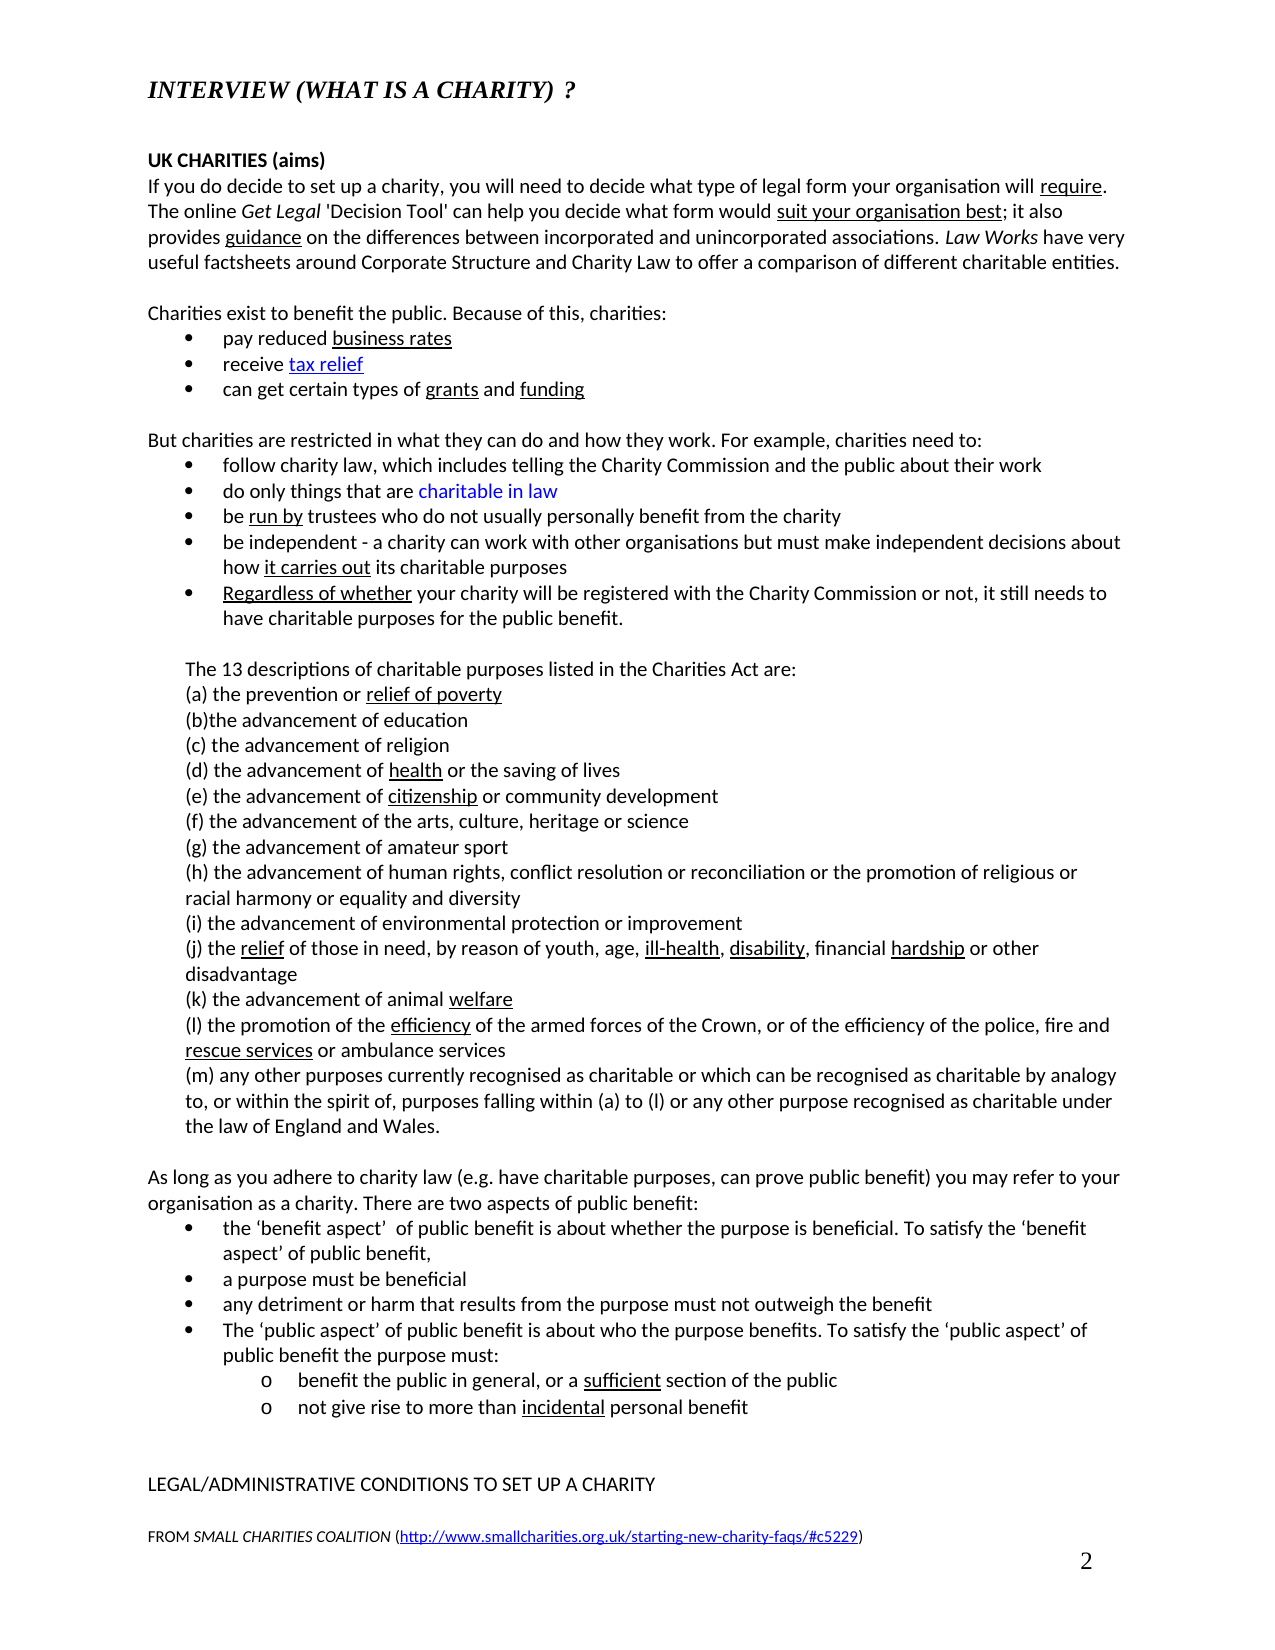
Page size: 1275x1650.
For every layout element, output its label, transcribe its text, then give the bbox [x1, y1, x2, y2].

text (e) the advancement of citizenship or community development [148, 783, 1127, 808]
text But charities are restricted in what they can do and how they work. For example, charities need to: [148, 427, 1127, 453]
text LEGAL/ADMINISTRATIVE CONDITIONS TO SET UP A CHARITY [148, 1471, 1127, 1497]
text (i) the advancement of environmental protection or improvement [148, 910, 1127, 936]
text UK CHARITIES (aims) [148, 148, 1127, 173]
text (f) the advancement of the arts, culture, heritage or science [148, 808, 1127, 834]
list do only things that are charitable in law [185, 478, 1127, 503]
text (a) the prevention or relief of poverty [148, 681, 1127, 707]
list can get certain types of grants and funding [185, 376, 1127, 402]
list be independent - a charity can work with other organisations but must make independent decisions about how it carries out its charitable purposes [185, 529, 1127, 580]
text (g) the advancement of amateur sport [148, 834, 1127, 859]
text (m) any other purposes currently recognised as charitable or which can be recognised as charitable by analogy to, or within the spirit of, purposes falling within (a) to (l) or any other purpose recognised as charitable under the law of England and Wales. [185, 1063, 1127, 1139]
text As long as you adhere to charity law (e.g. have charitable purposes, can prove public benefit) you may refer to your organisation as a charity. There are two aspects of public benefit: [148, 1164, 1127, 1215]
text (l) the promotion of the efficiency of the armed forces of the Crown, or of the efficiency of the police, fire and rescue services or ambulance services [185, 1012, 1127, 1063]
list any detriment or harm that results from the purpose must not outweigh the benefit [185, 1291, 1127, 1317]
text (c) the advancement of religion [148, 732, 1127, 758]
text The 13 descriptions of charitable purposes listed in the Charities Act are: [148, 656, 1127, 681]
list The ‘public aspect’ of public benefit is about who the purpose benefits. To satisfy the ‘public aspect’ of public benefit the purpose must: [185, 1317, 1127, 1368]
text If you do decide to set up a charity, you will need to decide what type of legal form your organisation will require. The online Get Legal 'Decision Tool' can help you decide what form would suit your organisation best; it also provides guidance on the differences between incorporated and unincorporated associations. Law Works have very useful factsheets around Corporate Structure and Charity Law to offer a comparison of different charitable entities. [148, 173, 1127, 275]
list pay reduced business rates [185, 326, 1127, 351]
text (b)the advancement of education [148, 707, 1127, 732]
text (j) the relief of those in need, by reason of youth, age, ill-health, disability, financial hardship or other disadvantage [185, 936, 1127, 986]
list be run by trustees who do not usually personally benefit from the charity [185, 503, 1127, 529]
list not give rise to more than incidental personal benefit [260, 1394, 1127, 1421]
text (k) the advancement of animal welfare [148, 986, 1127, 1012]
list benefit the public in general, or a sufficient section of the public [260, 1368, 1127, 1394]
list the ‘benefit aspect’ of public benefit is about whether the purpose is beneficial. To satisfy the ‘benefit aspect’ of public benefit, [185, 1215, 1127, 1266]
text Charities exist to benefit the public. Because of this, charities: [148, 300, 1127, 326]
list a purpose must be beneficial [185, 1266, 1127, 1291]
list Regardless of whether your charity will be registered with the Charity Commission or not, it still needs to have charitable purposes for the public benefit. [185, 580, 1127, 631]
list receive tax relief [185, 351, 1127, 376]
list follow charity law, which includes telling the Charity Commission and the public about their work [185, 453, 1127, 478]
text (d) the advancement of health or the saving of lives [148, 758, 1127, 783]
text (h) the advancement of human rights, conflict resolution or reconciliation or the promotion of religious or racial harmony or equality and diversity [185, 859, 1127, 910]
